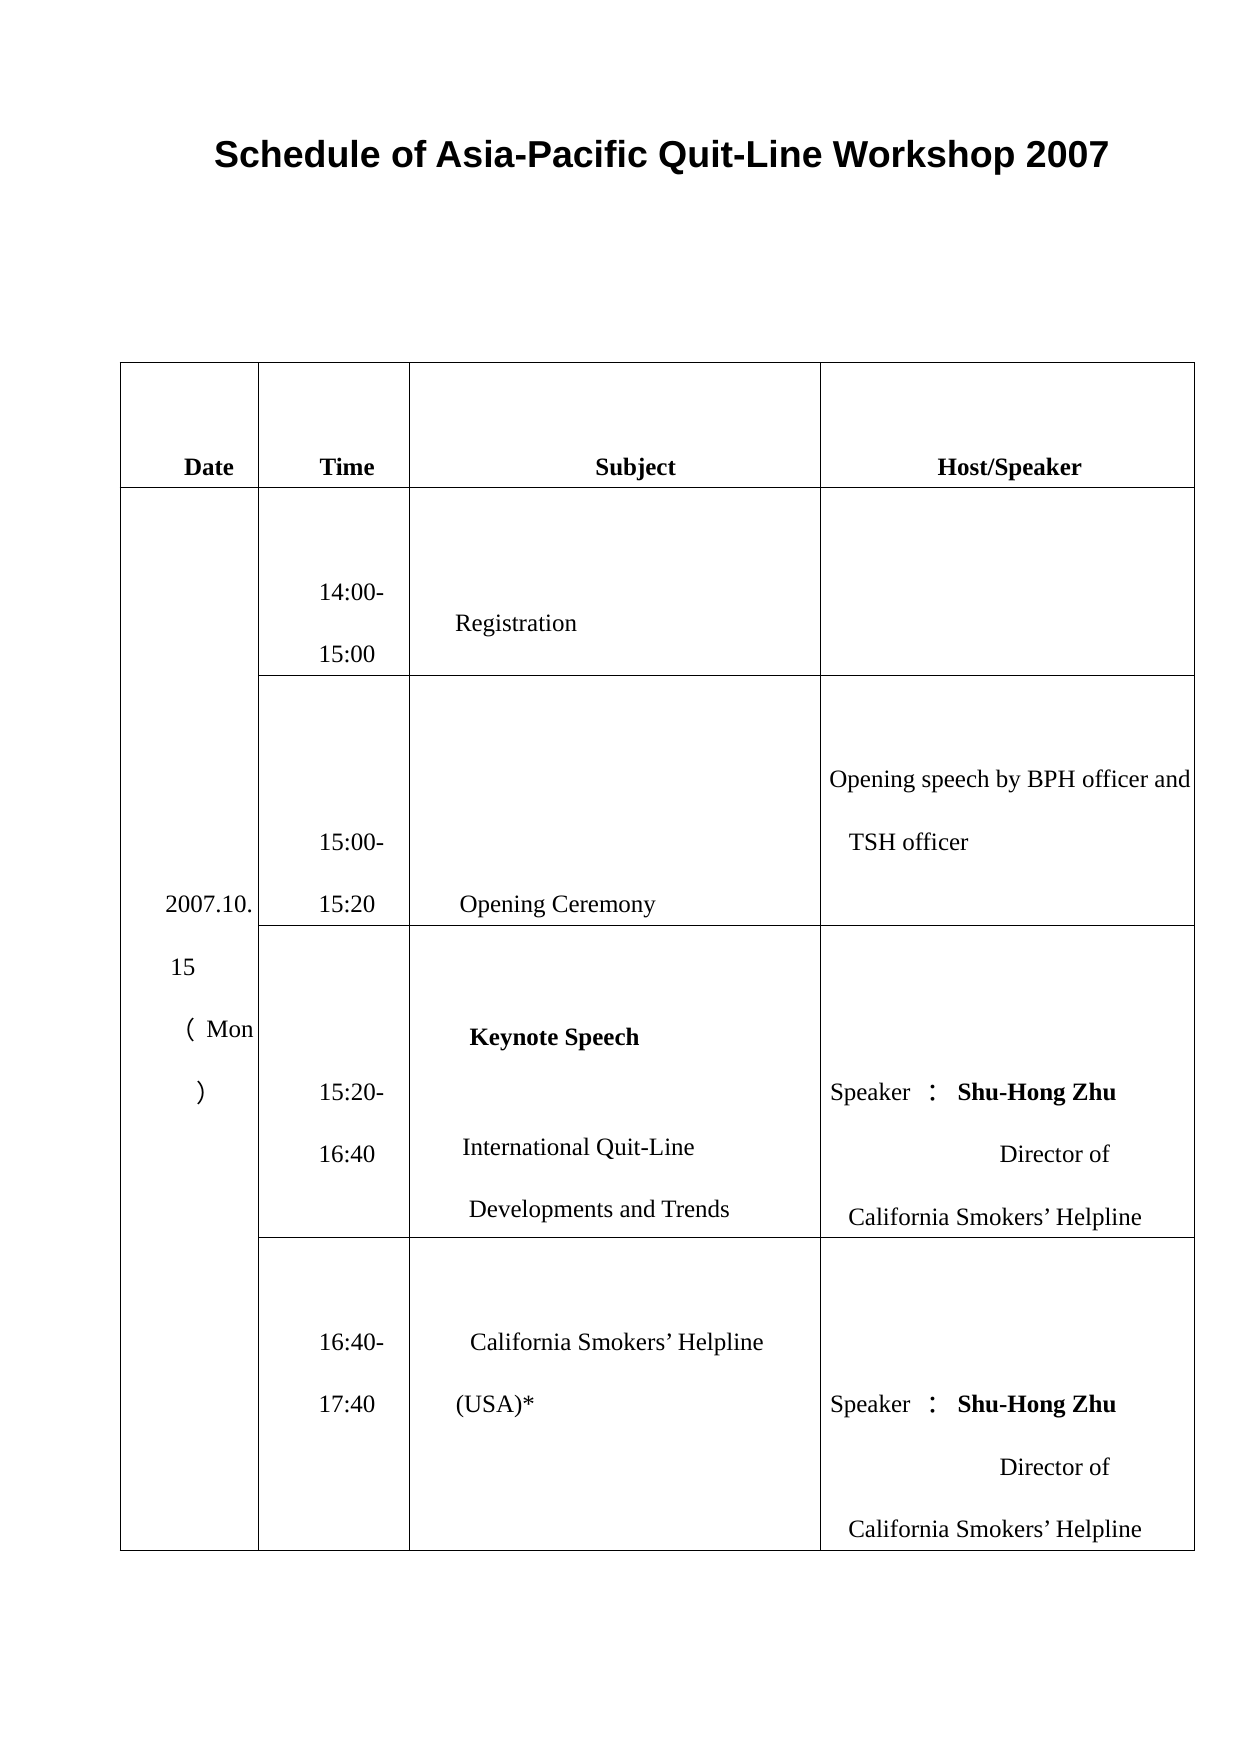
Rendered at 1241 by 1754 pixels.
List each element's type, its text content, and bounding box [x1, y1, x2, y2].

table_cell Registration [410, 488, 820, 675]
table_cell 15:00-15:20 [259, 676, 409, 925]
table_header [1195, 362, 1240, 487]
subtitle Schedule of Asia-Pacific Quit-Line Workshop 2007 [164, 112, 1120, 175]
table_cell [1195, 925, 1240, 1237]
table_cell Opening Ceremony [410, 676, 820, 925]
table_cell [1195, 487, 1240, 675]
table_cell Opening speech by BPH officer and TSH officer [821, 676, 1194, 925]
table_cell Keynote Speech International Quit-Line Developments and Trends [410, 926, 820, 1237]
table_header Subject [410, 363, 820, 487]
table_cell 16:40-17:40 [259, 1238, 409, 1550]
table_cell 2007.10.15 （Mon） [121, 488, 258, 1550]
table_cell [1195, 1237, 1240, 1550]
table_header Host/Speaker [821, 363, 1194, 487]
table_cell 14:00-15:00 [259, 488, 409, 675]
table_header Date [121, 363, 258, 487]
table_cell [1195, 675, 1240, 925]
table_cell 15:20-16:40 [259, 926, 409, 1237]
table_cell Speaker：Shu-Hong Zhu Director of California Smokers’ Helpline [821, 1238, 1194, 1550]
table_cell Speaker：Shu-Hong Zhu Director of California Smokers’ Helpline [821, 926, 1194, 1237]
table_cell California Smokers’ Helpline (USA)* [410, 1238, 820, 1550]
table_cell [821, 488, 1194, 675]
table_header Time [259, 363, 409, 487]
